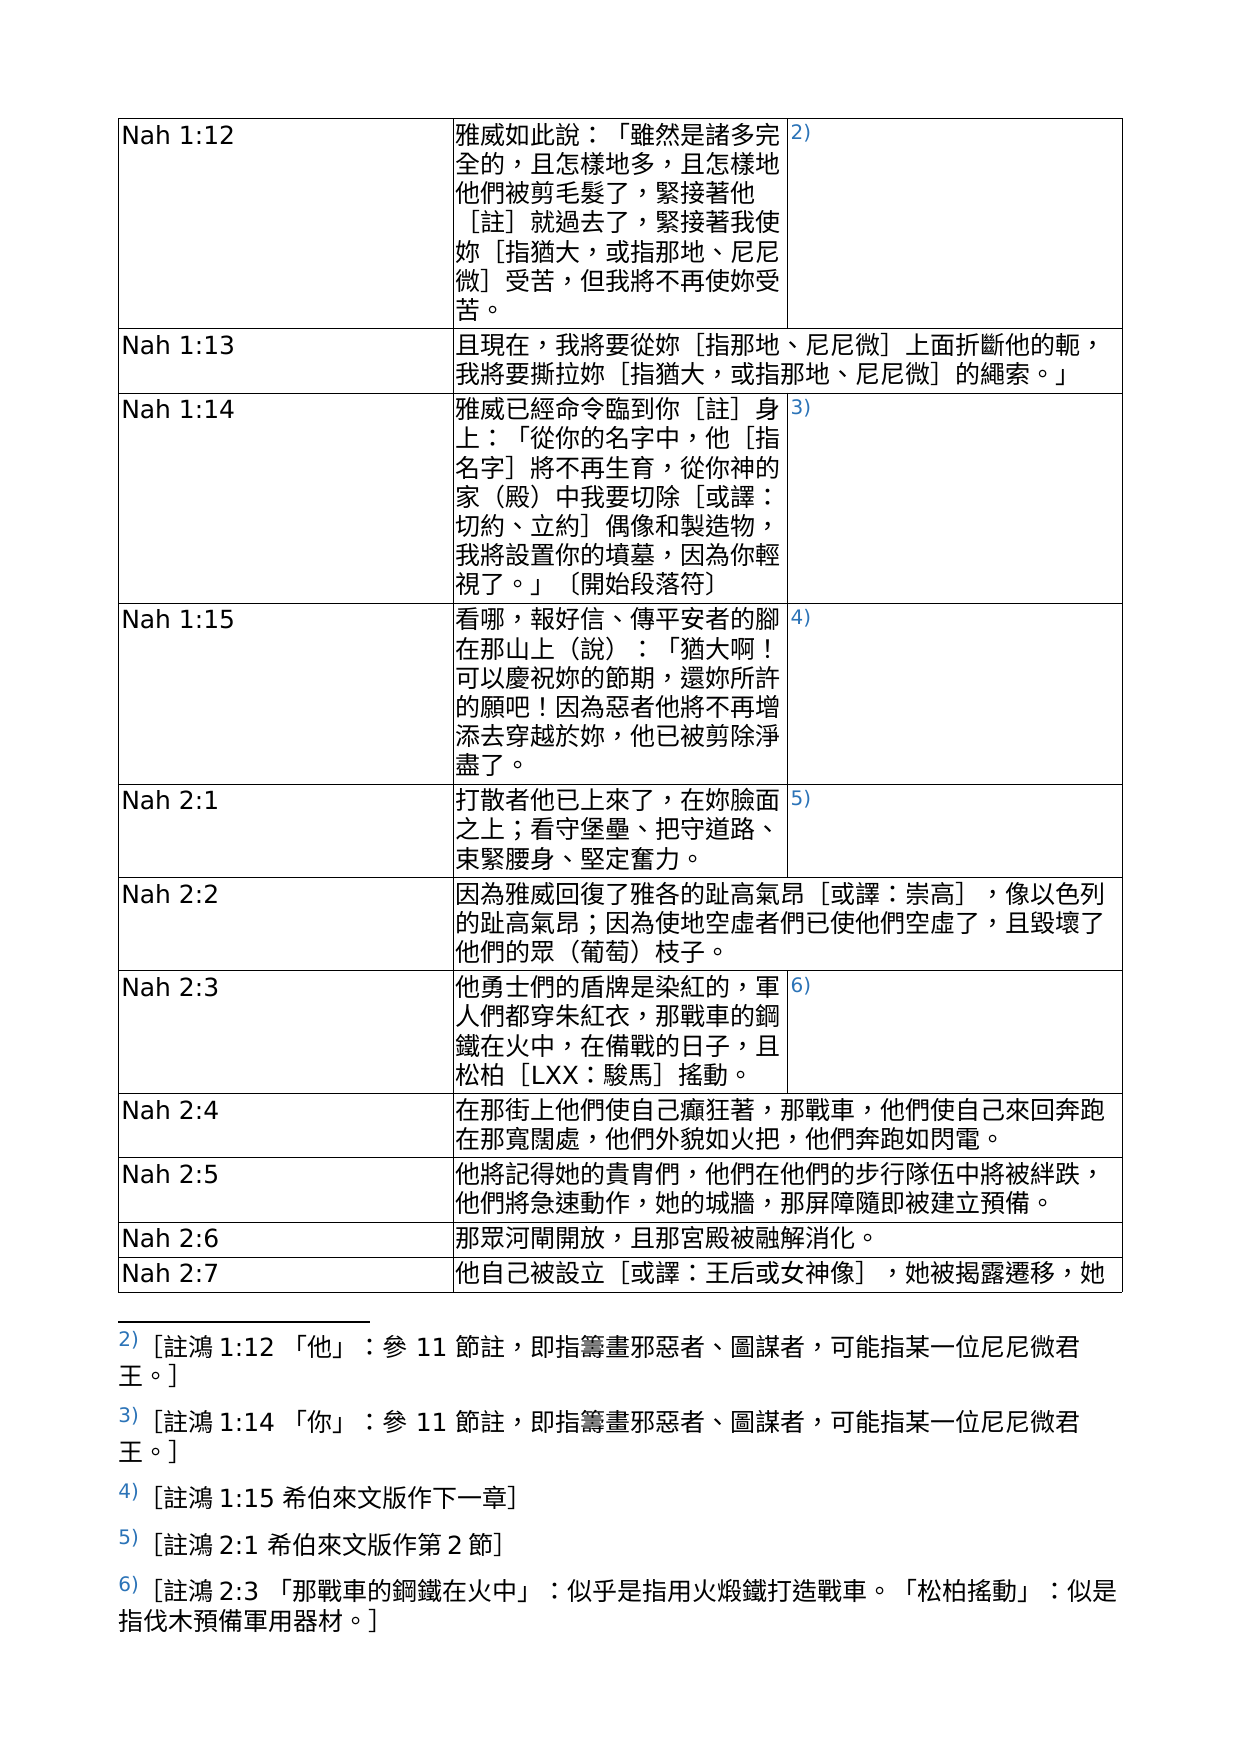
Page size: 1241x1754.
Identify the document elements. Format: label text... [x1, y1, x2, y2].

table_cell 在那街上他們使自己癲狂著，那戰車，他們使自己來回奔跑在那寬闊處，他們外貌如火把，他們奔跑如閃電。 [454, 1094, 1122, 1157]
table_cell [788, 971, 1122, 1093]
table_cell [788, 785, 1122, 877]
table_cell 雅威如此說：「雖然是諸多完全的，且怎樣地多，且怎樣地他們被剪毛髮了，緊接著他［註］就過去了，緊接著我使妳［指猶大，或指那地、尼尼微］受苦，但我將不再使妳受苦。 [454, 119, 787, 328]
table_cell 他將記得她的貴胄們，他們在他們的步行隊伍中將被絆跌，他們將急速動作，她的城牆，那屏障隨即被建立預備。 [454, 1158, 1122, 1222]
table_cell 他勇士們的盾牌是染紅的，軍人們都穿朱紅衣，那戰車的鋼鐵在火中，在備戰的日子，且松柏［LXX：駿馬］搖動。 [454, 971, 787, 1093]
table_cell Nah 2:1 [119, 785, 453, 877]
table_cell 雅威已經命令臨到你［註］身上：「從你的名字中，他［指名字］將不再生育，從你神的家（殿）中我要切除［或譯：切約、立約］偶像和製造物，我將設置你的墳墓，因為你輕視了。」〔開始段落符〕 [454, 394, 787, 603]
table_cell 他自己被設立［或譯：王后或女神像］，她被揭露遷移，她 [454, 1258, 1122, 1292]
table_cell 且現在，我將要從妳［指那地、尼尼微］上面折斷他的軛，我將要撕拉妳［指猶大，或指那地、尼尼微］的繩索。」 [454, 329, 1122, 392]
table_cell [788, 604, 1122, 783]
table_cell Nah 2:6 [119, 1223, 453, 1257]
table_cell [788, 119, 1122, 328]
table_cell Nah 2:2 [119, 878, 453, 970]
table_cell Nah 2:5 [119, 1158, 453, 1222]
table_cell Nah 1:12 [119, 119, 453, 328]
table_cell 那眾河閘開放，且那宮殿被融解消化。 [454, 1223, 1122, 1257]
table_cell 打散者他已上來了，在妳臉面之上；看守堡壘、把守道路、束緊腰身、堅定奮力。 [454, 785, 787, 877]
table_cell Nah 2:4 [119, 1094, 453, 1157]
table_cell Nah 2:7 [119, 1258, 453, 1292]
table_cell Nah 1:14 [119, 394, 453, 603]
table_cell Nah 1:13 [119, 329, 453, 392]
table_cell Nah 2:3 [119, 971, 453, 1093]
table_cell Nah 1:15 [119, 604, 453, 783]
table_cell [788, 394, 1122, 603]
table_cell 看哪，報好信、傳平安者的腳在那山上（說）：「猶大啊！可以慶祝妳的節期，還妳所許的願吧！因為惡者他將不再增添去穿越於妳，他已被剪除淨盡了。 [454, 604, 787, 783]
table_cell 因為雅威回復了雅各的趾高氣昂［或譯：崇高］，像以色列的趾高氣昂；因為使地空虛者們已使他們空虛了，且毀壞了他們的眾（葡萄）枝子。 [454, 878, 1122, 970]
